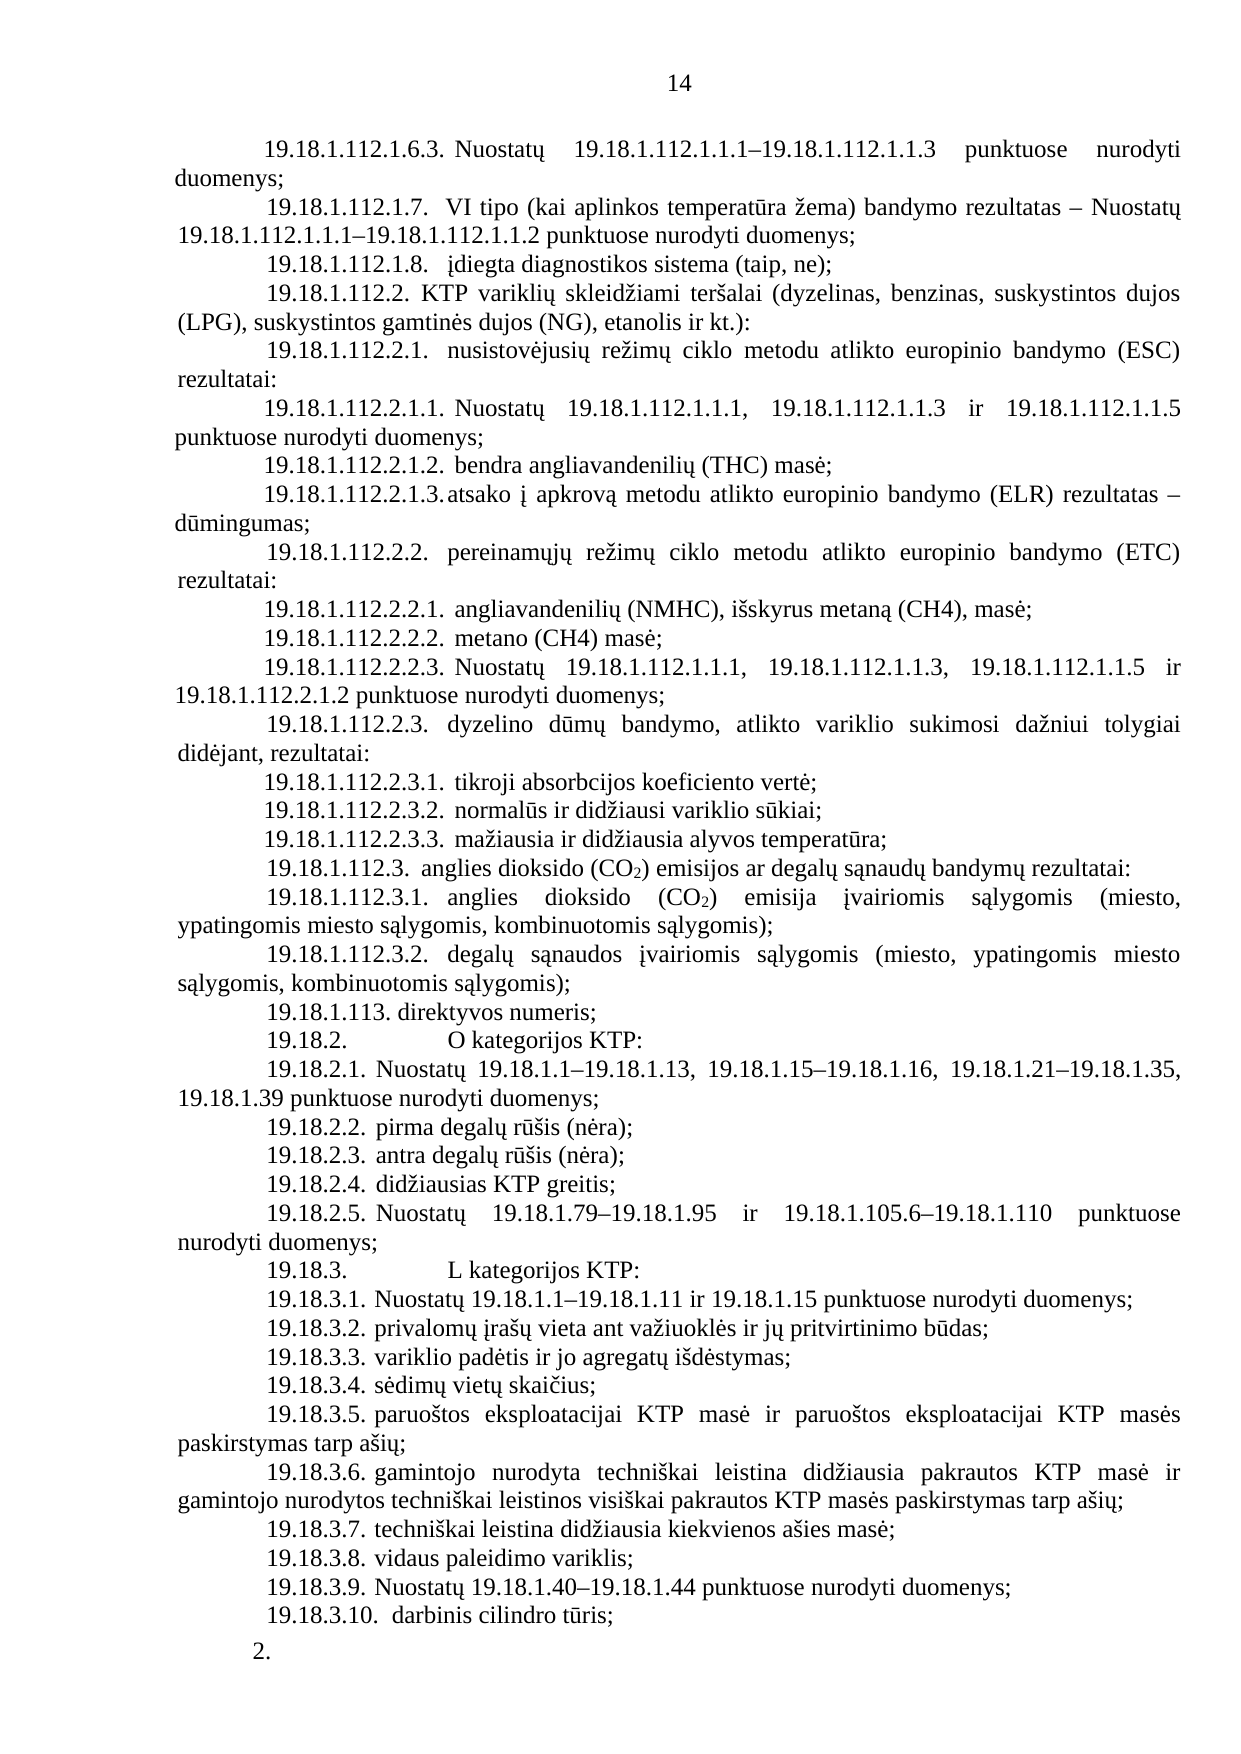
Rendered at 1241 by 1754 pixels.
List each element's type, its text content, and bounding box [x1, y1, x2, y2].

text 19.18.3.1. Nuostatų 19.18.1.1–19.18.1.11 ir 19.18.1.15 punktuose nurodyti duomenys; [177, 1284, 1181, 1313]
text 19.18.2.1. Nuostatų 19.18.1.1–19.18.1.13, 19.18.1.15–19.18.1.16, 19.18.1.21–19.18.1.35, 19.18.1.39 punktuose nurodyti duomenys; [177, 1054, 1181, 1112]
text 19.18.2.2. pirma degalų rūšis (nėra); [177, 1112, 1181, 1140]
text 19.18.1.112.1.6.3. Nuostatų 19.18.1.112.1.1.1–19.18.1.112.1.1.3 punktuose nurodyti duomenys; [174, 134, 1181, 192]
text 19.18.3.9. Nuostatų 19.18.1.40–19.18.1.44 punktuose nurodyti duomenys; [177, 1572, 1181, 1600]
text 19.18.1.112.2.3. dyzelino dūmų bandymo, atlikto variklio sukimosi dažniui tolygiai didėjant, rezultatai: [177, 709, 1181, 767]
text 19.18.3.10. darbinis cilindro tūris; [177, 1600, 1181, 1629]
text 19.18.2.3. antra degalų rūšis (nėra); [177, 1140, 1181, 1169]
text 19.18.3.4. sėdimų vietų skaičius; [177, 1370, 1181, 1399]
text 19.18.1.112.2.1.2. bendra angliavandenilių (THC) masė; [174, 450, 1181, 479]
text 19.18.1.112.2.3.3. mažiausia ir didžiausia alyvos temperatūra; [174, 824, 1181, 853]
text 19.18.3.7. techniškai leistina didžiausia kiekvienos ašies masė; [177, 1514, 1181, 1543]
text 19.18.1.112.2. KTP variklių skleidžiami teršalai (dyzelinas, benzinas, suskystintos dujos (LPG), suskystintos gamtinės dujos (NG), etanolis ir kt.): [177, 278, 1181, 335]
text 19.18.1.112.2.1.1. Nuostatų 19.18.1.112.1.1.1, 19.18.1.112.1.1.3 ir 19.18.1.112.1.1.5 punktuose nurodyti duomenys; [174, 393, 1181, 450]
text 19.18.1.112.3. anglies dioksido (CO2) emisijos ar degalų sąnaudų bandymų rezultatai: [177, 853, 1181, 882]
text 19.18.1.112.2.2.3. Nuostatų 19.18.1.112.1.1.1, 19.18.1.112.1.1.3, 19.18.1.112.1.1.5 ir 19.18.1.112.2.1.2 punktuose nurodyti duomenys; [174, 652, 1181, 709]
text 19.18.1.113. direktyvos numeris; [177, 997, 1181, 1025]
text 19.18.1.112.2.2. pereinamųjų režimų ciklo metodu atlikto europinio bandymo (ETC) rezultatai: [177, 537, 1181, 594]
text 19.18.2. O kategorijos KTP: [177, 1025, 1181, 1054]
text 19.18.3.8. vidaus paleidimo variklis; [177, 1543, 1181, 1572]
text 19.18.1.112.2.3.1. tikroji absorbcijos koeficiento vertė; [174, 767, 1181, 795]
text 19.18.1.112.2.1. nusistovėjusių režimų ciklo metodu atlikto europinio bandymo (ESC) rezultatai: [177, 335, 1181, 393]
text 19.18.3. L kategorijos KTP: [177, 1255, 1181, 1284]
text 19.18.1.112.1.7. VI tipo (kai aplinkos temperatūra žema) bandymo rezultatas – Nuostatų 19.18.1.112.1.1.1–19.18.1.112.1.1.2 punktuose nurodyti duomenys; [177, 192, 1181, 249]
text 19.18.1.112.2.2.1. angliavandenilių (NMHC), išskyrus metaną (CH4), masė; [174, 594, 1181, 623]
text 19.18.1.112.3.2. degalų sąnaudos įvairiomis sąlygomis (miesto, ypatingomis miesto sąlygomis, kombinuotomis sąlygomis); [177, 939, 1181, 997]
text 19.18.1.112.1.8. įdiegta diagnostikos sistema (taip, ne); [177, 249, 1181, 278]
text 19.18.1.112.2.2.2. metano (CH4) masė; [174, 623, 1181, 652]
text 19.18.1.112.2.1.3. atsako į apkrovą metodu atlikto europinio bandymo (ELR) rezultatas – dūmingumas; [174, 479, 1181, 537]
text 19.18.2.5. Nuostatų 19.18.1.79–19.18.1.95 ir 19.18.1.105.6–19.18.1.110 punktuose nurodyti duomenys; [177, 1198, 1181, 1255]
text 19.18.1.112.3.1. anglies dioksido (CO2) emisija įvairiomis sąlygomis (miesto, ypatingomis miesto sąlygomis, kombinuotomis sąlygomis); [177, 882, 1181, 939]
text 19.18.3.5. paruoštos eksploatacijai KTP masė ir paruoštos eksploatacijai KTP masės paskirstymas tarp ašių; [177, 1399, 1181, 1457]
text 19.18.3.3. variklio padėtis ir jo agregatų išdėstymas; [177, 1342, 1181, 1370]
text 19.18.3.2. privalomų įrašų vieta ant važiuoklės ir jų pritvirtinimo būdas; [177, 1313, 1181, 1342]
text 19.18.3.6. gamintojo nurodyta techniškai leistina didžiausia pakrautos KTP masė ir gamintojo nurodytos techniškai leistinos visiškai pakrautos KTP masės paskirstymas tarp ašių; [177, 1457, 1181, 1514]
text 19.18.2.4. didžiausias KTP greitis; [177, 1169, 1181, 1198]
text 19.18.1.112.2.3.2. normalūs ir didžiausi variklio sūkiai; [174, 795, 1181, 824]
